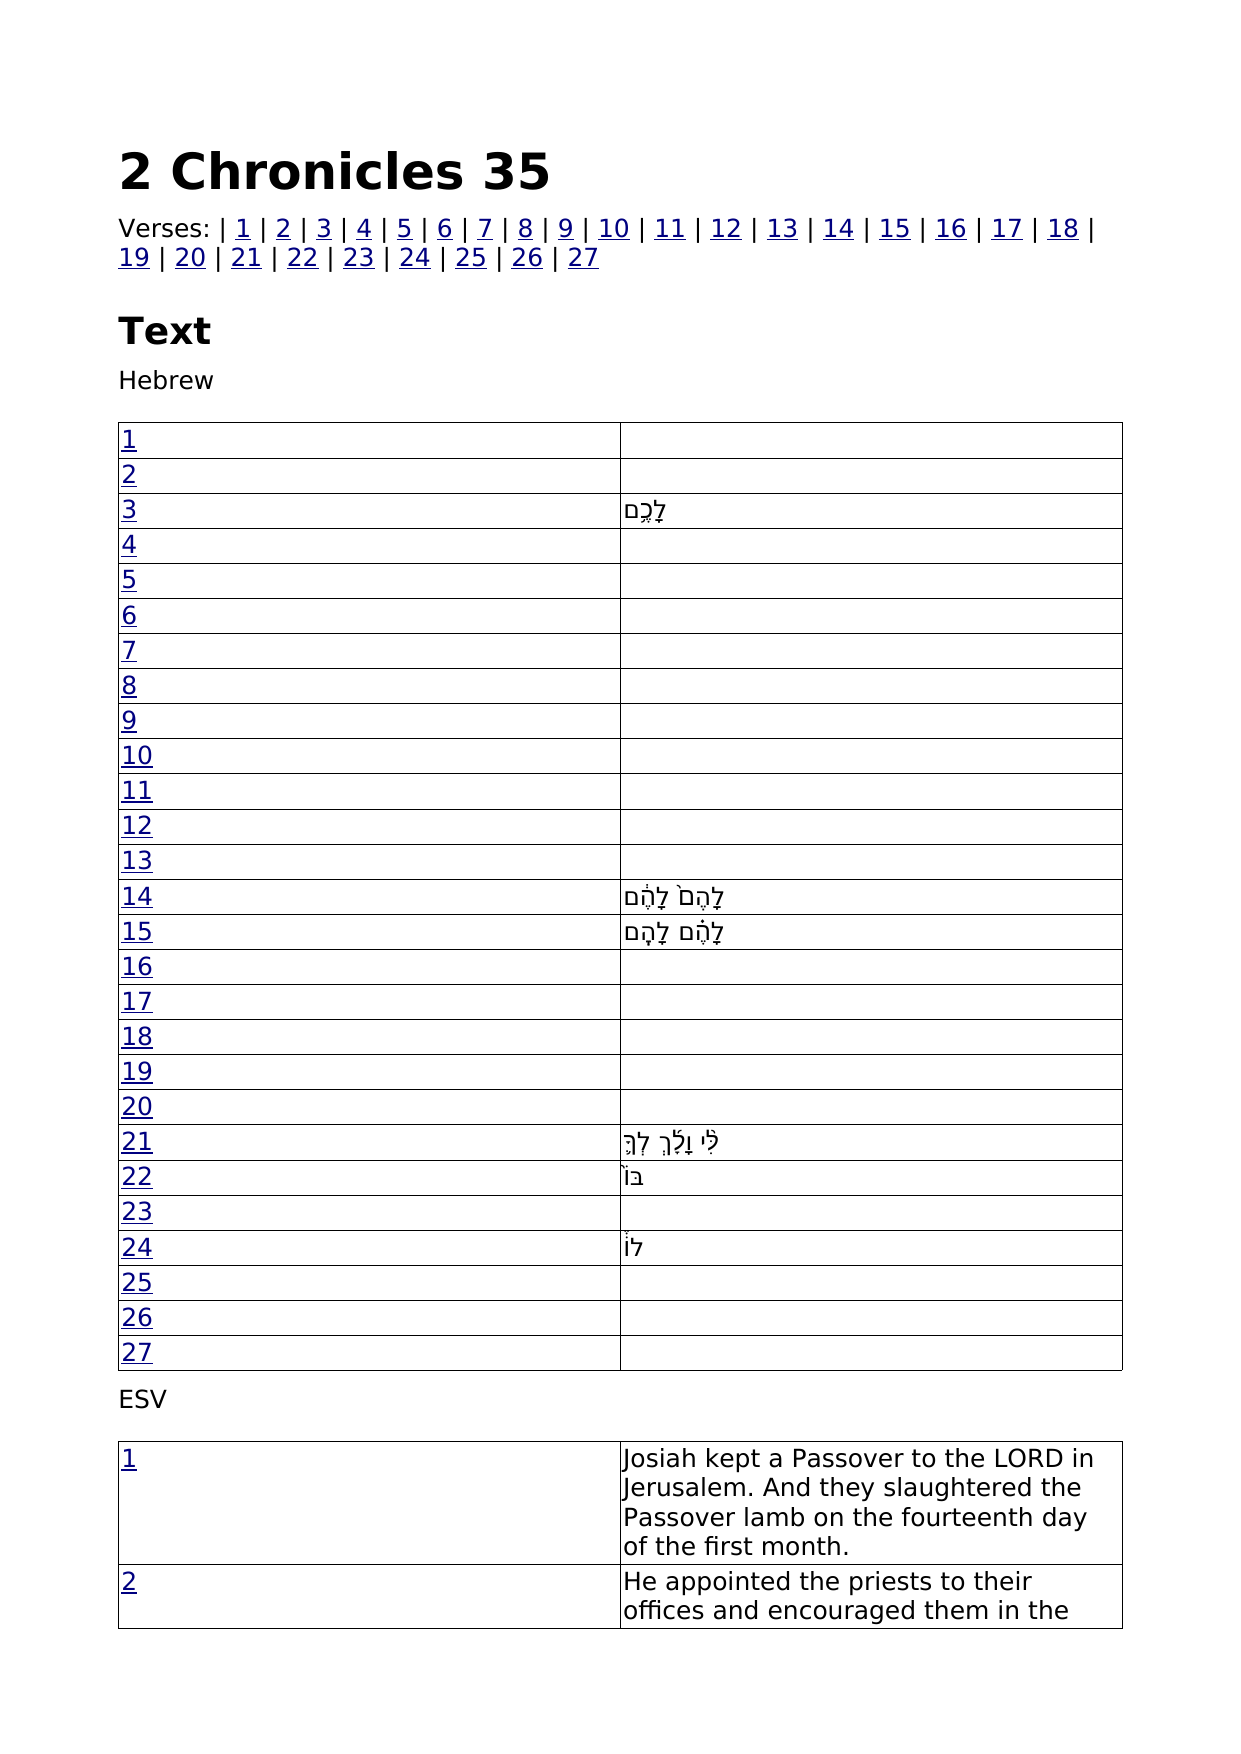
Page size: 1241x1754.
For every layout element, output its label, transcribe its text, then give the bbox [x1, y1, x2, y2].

table_cell 8 [119, 669, 620, 703]
table_cell 19 [119, 1055, 620, 1089]
table_cell לָכֶ֥ם [621, 494, 1122, 528]
table_cell לִּ֨י וָלָ֜ךְ לְךָ֛ [621, 1125, 1122, 1159]
table_cell [621, 459, 1122, 492]
table_cell 9 [119, 704, 620, 738]
table_cell 21 [119, 1125, 620, 1159]
table_cell 24 [119, 1231, 620, 1265]
table_cell לוֹ֒ [621, 1231, 1122, 1265]
table_cell [621, 1055, 1122, 1089]
table_cell [621, 810, 1122, 843]
table_cell 17 [119, 985, 620, 1019]
table_cell [621, 1196, 1122, 1230]
subtitle 2 Chronicles 35 [118, 143, 1122, 201]
table_cell לָהֶ֗ם לָהֶֽם [621, 915, 1122, 949]
table_cell 12 [119, 810, 620, 843]
table_cell [621, 1301, 1122, 1335]
table_cell 23 [119, 1196, 620, 1230]
table_cell 5 [119, 564, 620, 598]
table_cell [621, 564, 1122, 598]
table_cell [621, 845, 1122, 879]
table_cell 2 [119, 1565, 620, 1628]
table_cell [621, 599, 1122, 633]
table_cell 16 [119, 950, 620, 984]
table_header [621, 423, 1122, 457]
table_cell 2 [119, 459, 620, 492]
table_cell [621, 634, 1122, 668]
table_cell [621, 1336, 1122, 1370]
table_cell 7 [119, 634, 620, 668]
table_cell לָהֶם֙ לָהֶ֔ם [621, 880, 1122, 914]
table_cell 4 [119, 529, 620, 563]
table_cell 3 [119, 494, 620, 528]
text Verses: | 1 | 2 | 3 | 4 | 5 | 6 | 7 | 8 | 9 | 10 | 11 | 12 | 13 | 14 | 15 | 16 | 17 | 18 | 19 | 20 | 21 | 22 | 23 | 24 | 25 | 26 | 27 [118, 214, 1122, 272]
table_cell 26 [119, 1301, 620, 1335]
table_header 1 [119, 423, 620, 457]
table_cell [621, 985, 1122, 1019]
table_cell [621, 950, 1122, 984]
table_cell [621, 774, 1122, 808]
table_cell [621, 704, 1122, 738]
table_cell 22 [119, 1161, 620, 1194]
text Hebrew [118, 366, 1122, 395]
table_cell 6 [119, 599, 620, 633]
table_cell 18 [119, 1020, 620, 1054]
table_cell [621, 739, 1122, 773]
table_cell [621, 529, 1122, 563]
table_cell He appointed the priests to their offices and encouraged them in the [621, 1565, 1122, 1628]
table_cell 14 [119, 880, 620, 914]
table_cell 27 [119, 1336, 620, 1370]
table_cell 13 [119, 845, 620, 879]
subtitle Text [118, 310, 1122, 353]
table_header 1 [119, 1442, 620, 1564]
table_cell בּוֹ֙ [621, 1161, 1122, 1194]
table_cell 25 [119, 1266, 620, 1300]
table_cell [621, 1090, 1122, 1124]
table_cell [621, 1266, 1122, 1300]
table_cell [621, 1020, 1122, 1054]
table_cell 10 [119, 739, 620, 773]
table_cell 11 [119, 774, 620, 808]
table_cell 20 [119, 1090, 620, 1124]
table_cell 15 [119, 915, 620, 949]
table_header Josiah kept a Passover to the LORD in Jerusalem. And they slaughtered the Passover lamb on the fourteenth day of the first month. [621, 1442, 1122, 1564]
table_cell [621, 669, 1122, 703]
text ESV [118, 1385, 1122, 1414]
